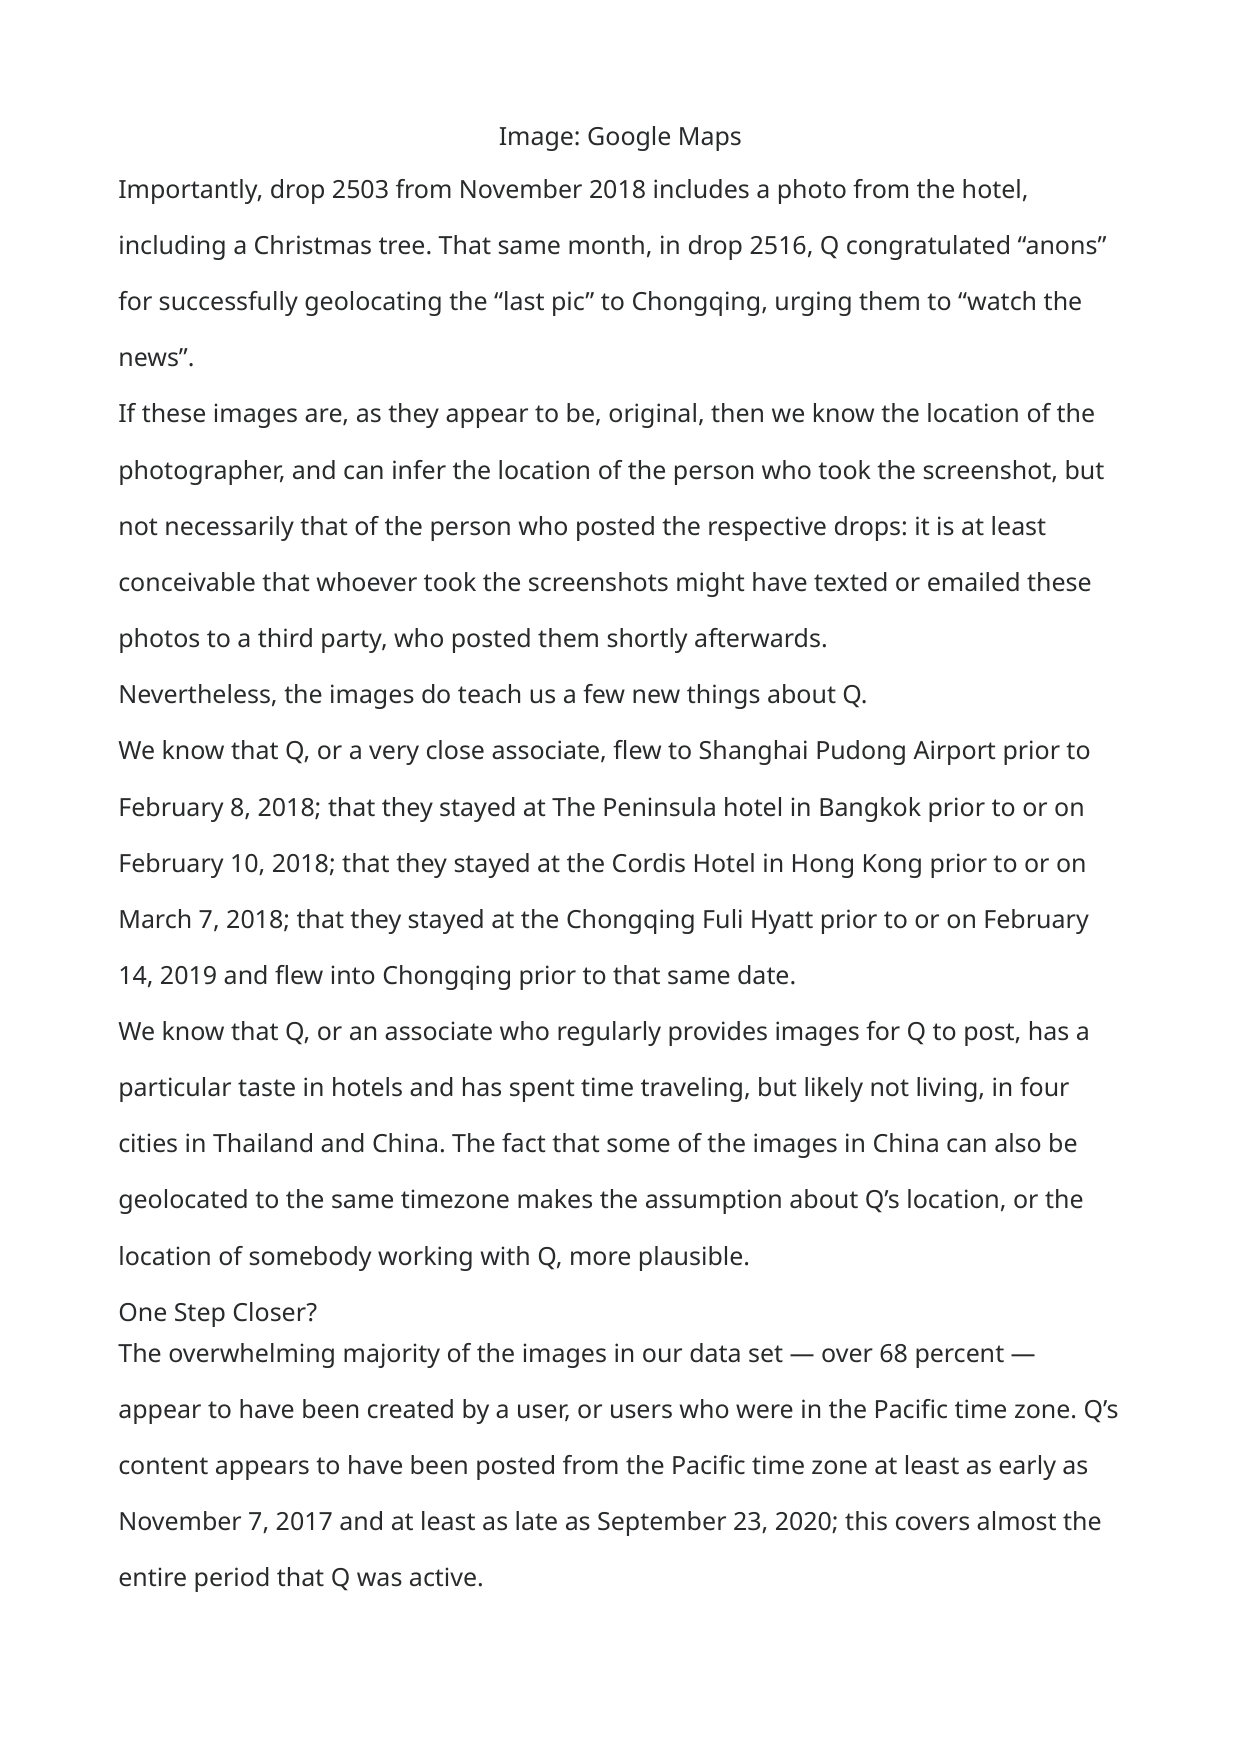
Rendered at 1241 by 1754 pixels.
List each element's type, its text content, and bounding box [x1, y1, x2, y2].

subtitle One Step Closer? [118, 1294, 1122, 1328]
text We know that Q, or an associate who regularly provides images for Q to post, has a particular taste in hotels and has spent time traveling, but likely not living, in four cities in Thailand and China. The fact that some of the images in China can also be geolocated to the same timezone makes the assumption about Q’s location, or the location of somebody working with Q, more plausible. [118, 1014, 1122, 1272]
text We know that Q, or a very close associate, flew to Shanghai Pudong Airport prior to February 8, 2018; that they stayed at The Peninsula hotel in Bangkok prior to or on February 10, 2018; that they stayed at the Cordis Hotel in Hong Kong prior to or on March 7, 2018; that they stayed at the Chongqing Fuli Hyatt prior to or on February 14, 2019 and flew into Chongqing prior to that same date. [118, 733, 1122, 992]
text If these images are, as they appear to be, original, then we know the location of the photographer, and can infer the location of the person who took the screenshot, but not necessarily that of the person who posted the respective drops: it is at least conceivable that whoever took the screenshots might have texted or emailed these photos to a third party, who posted them shortly afterwards. [118, 396, 1122, 655]
text The overwhelming majority of the images in our data set — over 68 percent — appear to have been created by a user, or users who were in the Pacific time zone. Q’s content appears to have been posted from the Pacific time zone at least as early as November 7, 2017 and at least as late as September 23, 2020; this covers almost the entire period that Q was active. [118, 1335, 1122, 1594]
text Nevertheless, the images do teach us a few new things about Q. [118, 677, 1122, 711]
text Image: Google Maps [118, 118, 1122, 152]
text Importantly, drop 2503 from November 2018 includes a photo from the hotel, including a Christmas tree. That same month, in drop 2516, Q congratulated “anons” for successfully geolocating the “last pic” to Chongqing, urging them to “watch the news”. [118, 172, 1122, 374]
